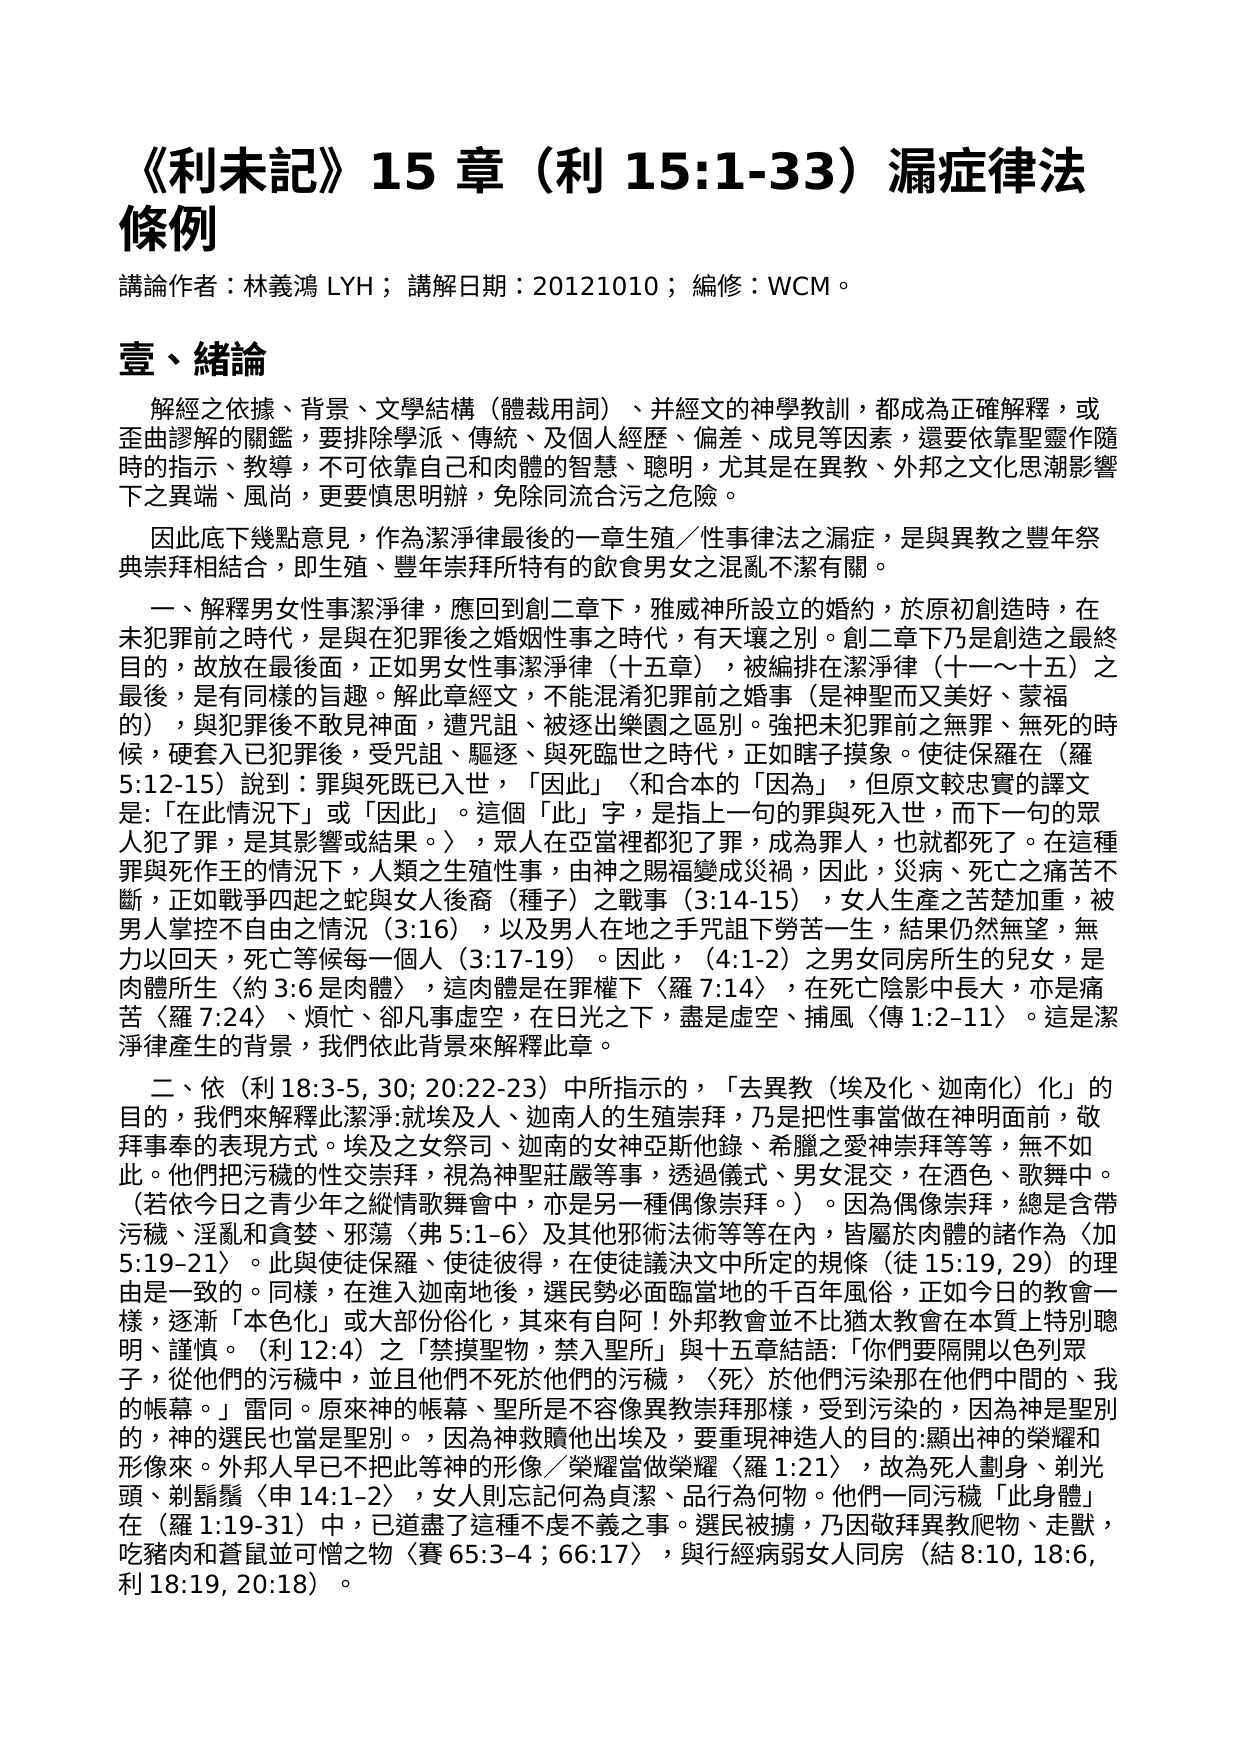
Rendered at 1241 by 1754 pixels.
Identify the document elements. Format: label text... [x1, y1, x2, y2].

subtitle 《利未記》15 章（利 15:1-33）漏症律法條例 [118, 143, 1122, 259]
subtitle 壹、緒論 [118, 339, 1122, 382]
text 二、依（利18:3-5, 30; 20:22-23）中所指示的，「去異教（埃及化、迦南化）化」的目的，我們來解釋此潔淨:就埃及人、迦南人的生殖崇拜，乃是把性事當做在神明面前，敬拜事奉的表現方式。埃及之女祭司、迦南的女神亞斯他錄、希臘之愛神崇拜等等，無不如此。他們把污穢的性交崇拜，視為神聖莊嚴等事，透過儀式、男女混交，在酒色、歌舞中。（若依今日之青少年之縱情歌舞會中，亦是另一種偶像崇拜。）。因為偶像崇拜，總是含帶污穢、淫亂和貪婪、邪蕩〈弗5:1–6〉及其他邪術法術等等在內，皆屬於肉體的諸作為〈加5:19–21〉。此與使徒保羅、使徒彼得，在使徒議決文中所定的規條（徒15:19, 29）的理由是一致的。同樣，在進入迦南地後，選民勢必面臨當地的千百年風俗，正如今日的教會一樣，逐漸「本色化」或大部份俗化，其來有自阿！外邦教會並不比猶太教會在本質上特別聰明、謹慎。（利12:4）之「禁摸聖物，禁入聖所」與十五章結語:「你們要隔開以色列眾子，從他們的污穢中，並且他們不死於他們的污穢，〈死〉於他們污染那在他們中間的、我的帳幕。」雷同。原來神的帳幕、聖所是不容像異教崇拜那樣，受到污染的，因為神是聖別的，神的選民也當是聖別。，因為神救贖他出埃及，要重現神造人的目的:顯出神的榮耀和形像來。外邦人早已不把此等神的形像／榮耀當做榮耀〈羅1:21〉，故為死人劃身、剃光頭、剃鬍鬚〈申14:1–2〉，女人則忘記何為貞潔、品行為何物。他們一同污穢「此身體」在（羅1:19-31）中，已道盡了這種不虔不義之事。選民被擄，乃因敬拜異教爬物、走獸，吃豬肉和蒼鼠並可憎之物〈賽65:3–4；66:17〉，與行經病弱女人同房（結8:10, 18:6, 利18:19, 20:18）。 [118, 1074, 1122, 1599]
text 一、解釋男女性事潔淨律，應回到創二章下，雅威神所設立的婚約，於原初創造時，在未犯罪前之時代，是與在犯罪後之婚姻性事之時代，有天壤之別。創二章下乃是創造之最終目的，故放在最後面，正如男女性事潔淨律（十五章），被編排在潔淨律（十一～十五）之最後，是有同樣的旨趣。解此章經文，不能混淆犯罪前之婚事（是神聖而又美好、蒙福的），與犯罪後不敢見神面，遭咒詛、被逐出樂園之區別。強把未犯罪前之無罪、無死的時候，硬套入已犯罪後，受咒詛、驅逐、與死臨世之時代，正如瞎子摸象。使徒保羅在（羅5:12-15）說到：罪與死既已入世，「因此」〈和合本的「因為」，但原文較忠實的譯文是:「在此情況下」或「因此」。這個「此」字，是指上一句的罪與死入世，而下一句的眾人犯了罪，是其影響或結果。〉，眾人在亞當裡都犯了罪，成為罪人，也就都死了。在這種罪與死作王的情況下，人類之生殖性事，由神之賜福變成災禍，因此，災病、死亡之痛苦不斷，正如戰爭四起之蛇與女人後裔（種子）之戰事（3:14-15），女人生產之苦楚加重，被男人掌控不自由之情況（3:16），以及男人在地之手咒詛下勞苦一生，結果仍然無望，無力以回天，死亡等候每一個人（3:17-19）。因此，（4:1-2）之男女同房所生的兒女，是肉體所生〈約3:6是肉體〉，這肉體是在罪權下〈羅7:14〉，在死亡陰影中長大，亦是痛苦〈羅7:24〉、煩忙、卻凡事虛空，在日光之下，盡是虛空、捕風〈傳1:2–11〉。這是潔淨律產生的背景，我們依此背景來解釋此章。 [118, 595, 1122, 1062]
text 因此底下幾點意見，作為潔淨律最後的一章生殖／性事律法之漏症，是與異教之豐年祭典崇拜相結合，即生殖、豐年崇拜所特有的飲食男女之混亂不潔有關。 [118, 524, 1122, 582]
text 講論作者：林義鴻 LYH； 講解日期：20121010； 編修：WCM。 [118, 272, 1122, 301]
text 解經之依據、背景、文學結構（體裁用詞）、并經文的神學教訓，都成為正確解釋，或歪曲謬解的關鑑，要排除學派、傳統、及個人經歷、偏差、成見等因素，還要依靠聖靈作隨時的指示、教導，不可依靠自己和肉體的智慧、聰明，尤其是在異教、外邦之文化思潮影響下之異端、風尚，更要慎思明辦，免除同流合污之危險。 [118, 395, 1122, 512]
